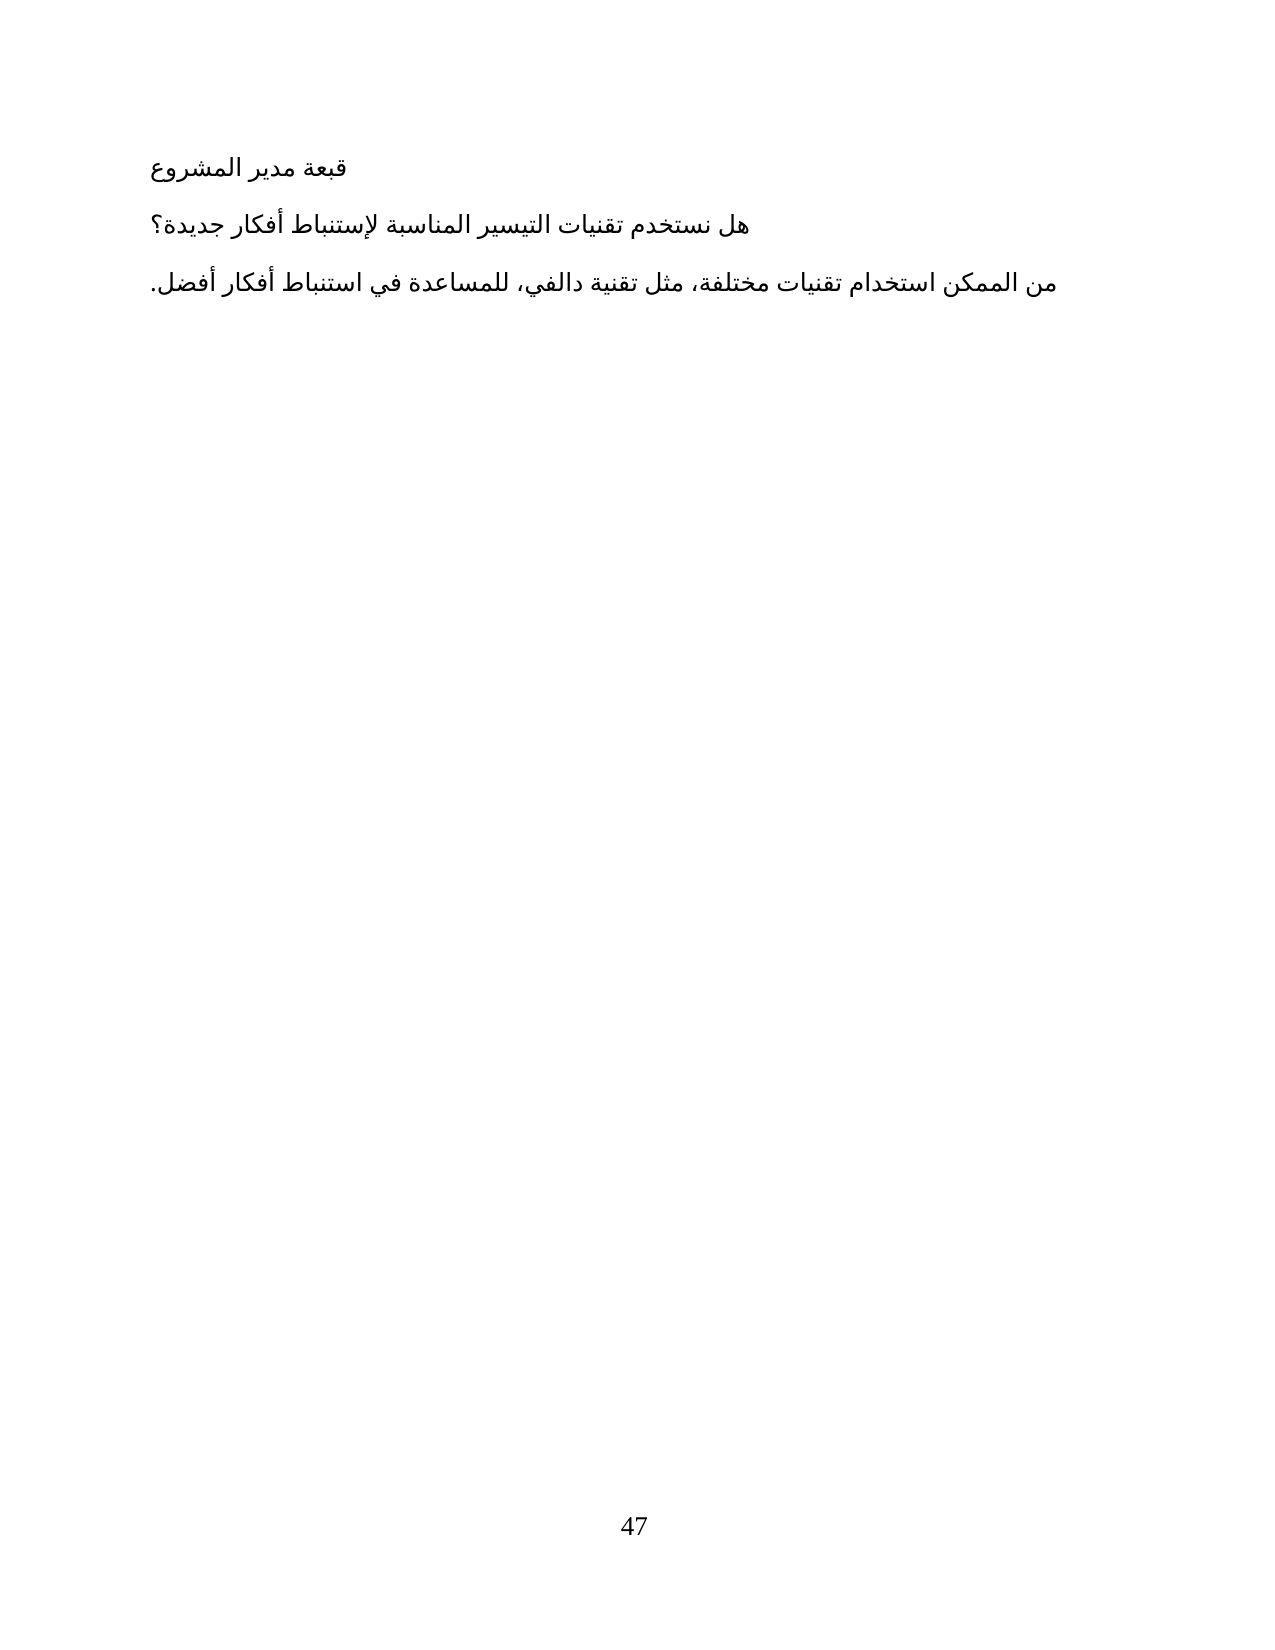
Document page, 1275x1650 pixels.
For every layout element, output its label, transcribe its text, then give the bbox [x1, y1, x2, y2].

text هل نستخدم تقنيات التيسير المناسبة لإستنباط أفكار جديدة؟ [150, 207, 1125, 241]
text قبعة مدير المشروع [150, 150, 1125, 184]
text من الممكن استخدام تقنيات مختلفة، مثل تقنية دالفي، للمساعدة في استنباط أفكار أفضل. [150, 264, 1125, 298]
